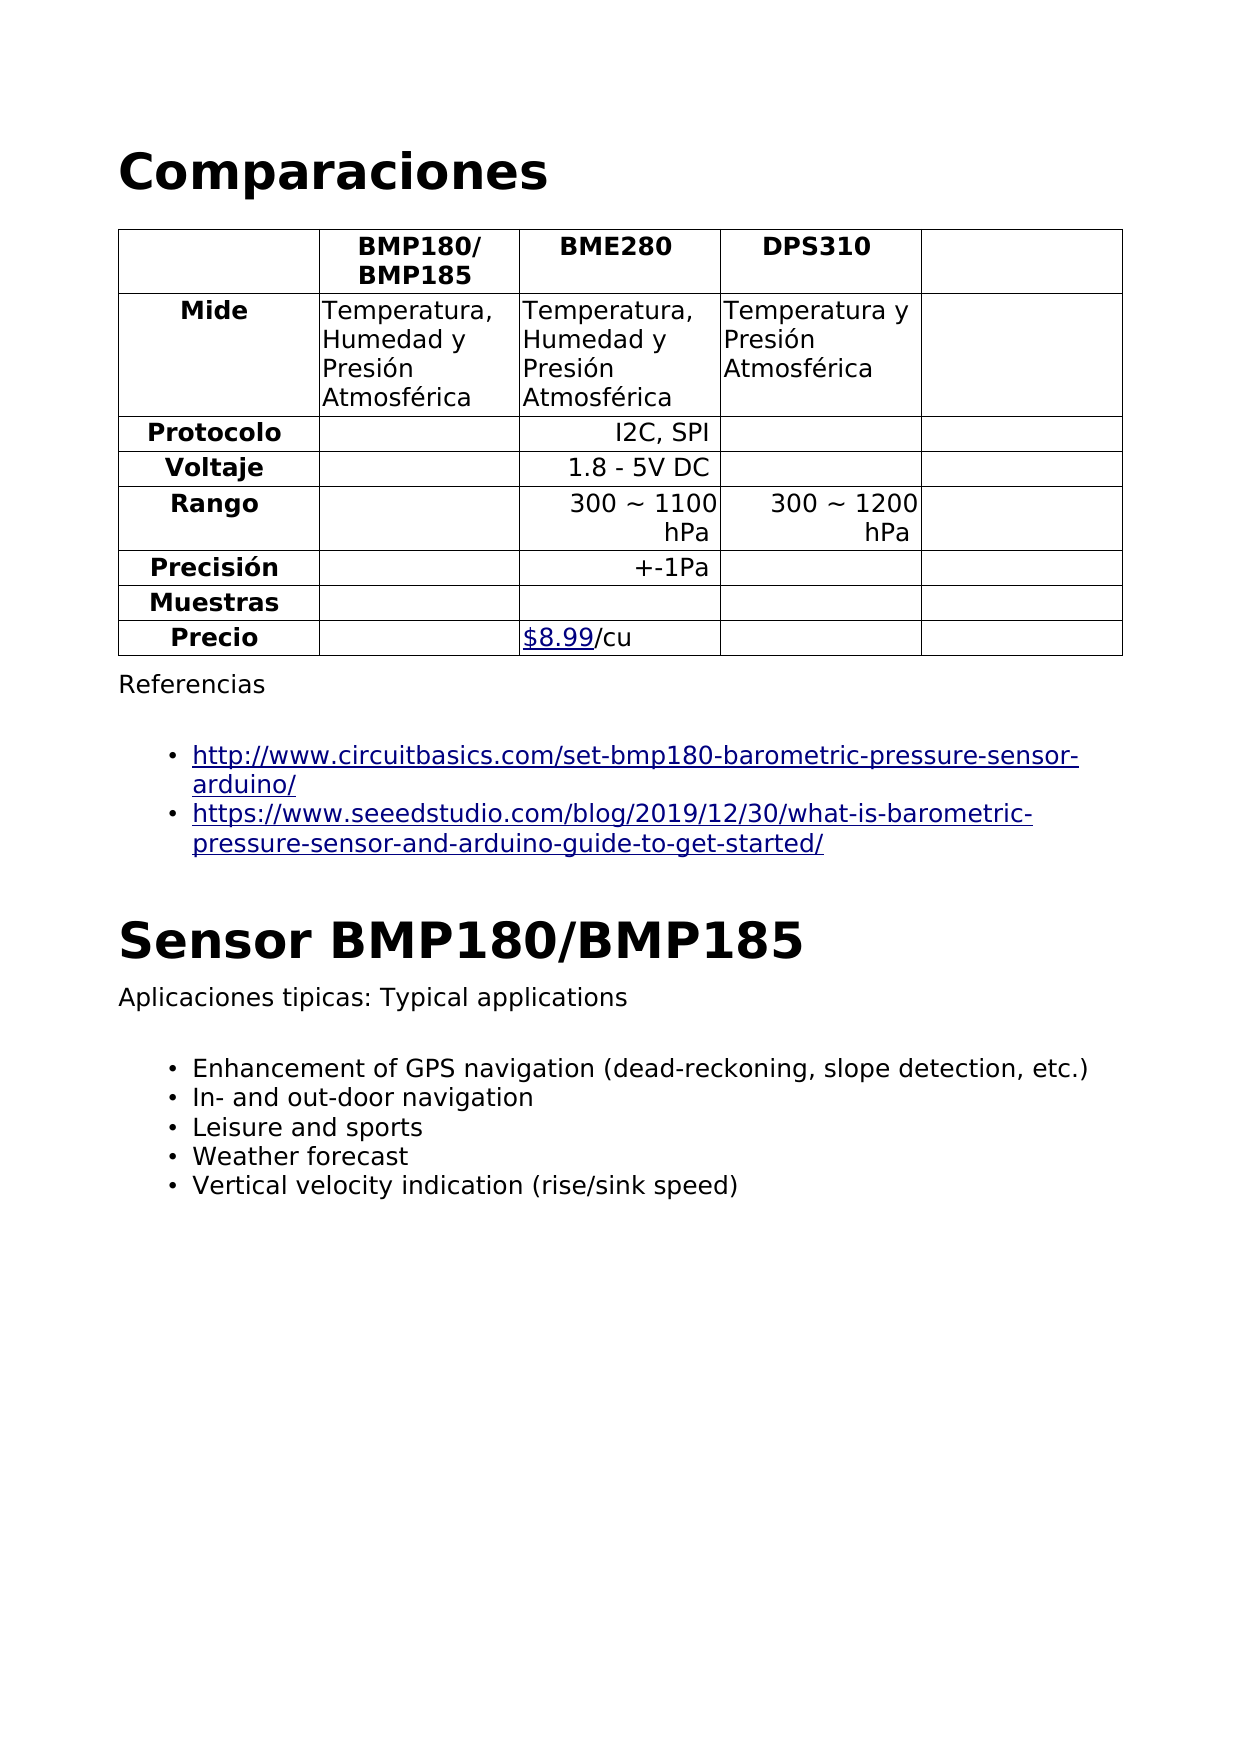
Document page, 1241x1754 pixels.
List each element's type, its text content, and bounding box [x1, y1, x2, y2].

table_cell 300 ~ 1200 hPa [721, 487, 921, 550]
table_cell [721, 452, 921, 486]
list Enhancement of GPS navigation (dead-reckoning, slope detection, etc.) [177, 1054, 1122, 1083]
table_cell [922, 417, 1122, 451]
table_cell Protocolo [119, 417, 319, 451]
table_cell Muestras [119, 586, 319, 620]
table_cell [922, 586, 1122, 620]
table_cell [922, 551, 1122, 585]
list http://www.circuitbasics.com/set-bmp180-barometric-pressure-sensor-arduino/ [177, 741, 1122, 800]
table_cell [320, 586, 519, 620]
table_cell Temperatura, Humedad y Presión Atmosférica [320, 294, 519, 416]
list In- and out-door navigation [177, 1083, 1122, 1113]
table_cell [721, 586, 921, 620]
table_header DPS310 [721, 230, 921, 293]
table_cell +-1Pa [520, 551, 720, 585]
table_cell [721, 417, 921, 451]
table_cell [721, 551, 921, 585]
text Aplicaciones tipicas: Typical applications [118, 983, 1122, 1012]
table_cell [922, 452, 1122, 486]
table_cell [320, 551, 519, 585]
table_header BME280 [520, 230, 720, 293]
table_cell [922, 621, 1122, 655]
table_cell [320, 417, 519, 451]
subtitle Sensor BMP180/BMP185 [118, 912, 1122, 971]
table_cell Temperatura, Humedad y Presión Atmosférica [520, 294, 720, 416]
table_cell I2C, SPI [520, 417, 720, 451]
table_cell 300 ~ 1100 hPa [520, 487, 720, 550]
list Weather forecast [177, 1142, 1122, 1171]
table_cell [922, 487, 1122, 550]
table_cell Temperatura y Presión Atmosférica [721, 294, 921, 416]
table_cell [320, 487, 519, 550]
table_cell [922, 294, 1122, 416]
table_cell Rango [119, 487, 319, 550]
table_cell [320, 621, 519, 655]
list Vertical velocity indication (rise/sink speed) [177, 1171, 1122, 1200]
table_header BMP180/BMP185 [320, 230, 519, 293]
table_cell Voltaje [119, 452, 319, 486]
table_cell [520, 586, 720, 620]
text Referencias [118, 670, 1122, 699]
table_cell 1.8 - 5V DC [520, 452, 720, 486]
table_cell $8.99/cu [520, 621, 720, 655]
list https://www.seeedstudio.com/blog/2019/12/30/what-is-barometric-pressure-sensor-and-arduino-guide-to-get-started/ [177, 800, 1122, 858]
table_header [119, 230, 319, 293]
table_cell Precio [119, 621, 319, 655]
table_cell Mide [119, 294, 319, 416]
table_cell Precisión [119, 551, 319, 585]
table_cell [721, 621, 921, 655]
list Leisure and sports [177, 1113, 1122, 1142]
table_header [922, 230, 1122, 293]
subtitle Comparaciones [118, 143, 1122, 201]
table_cell [320, 452, 519, 486]
